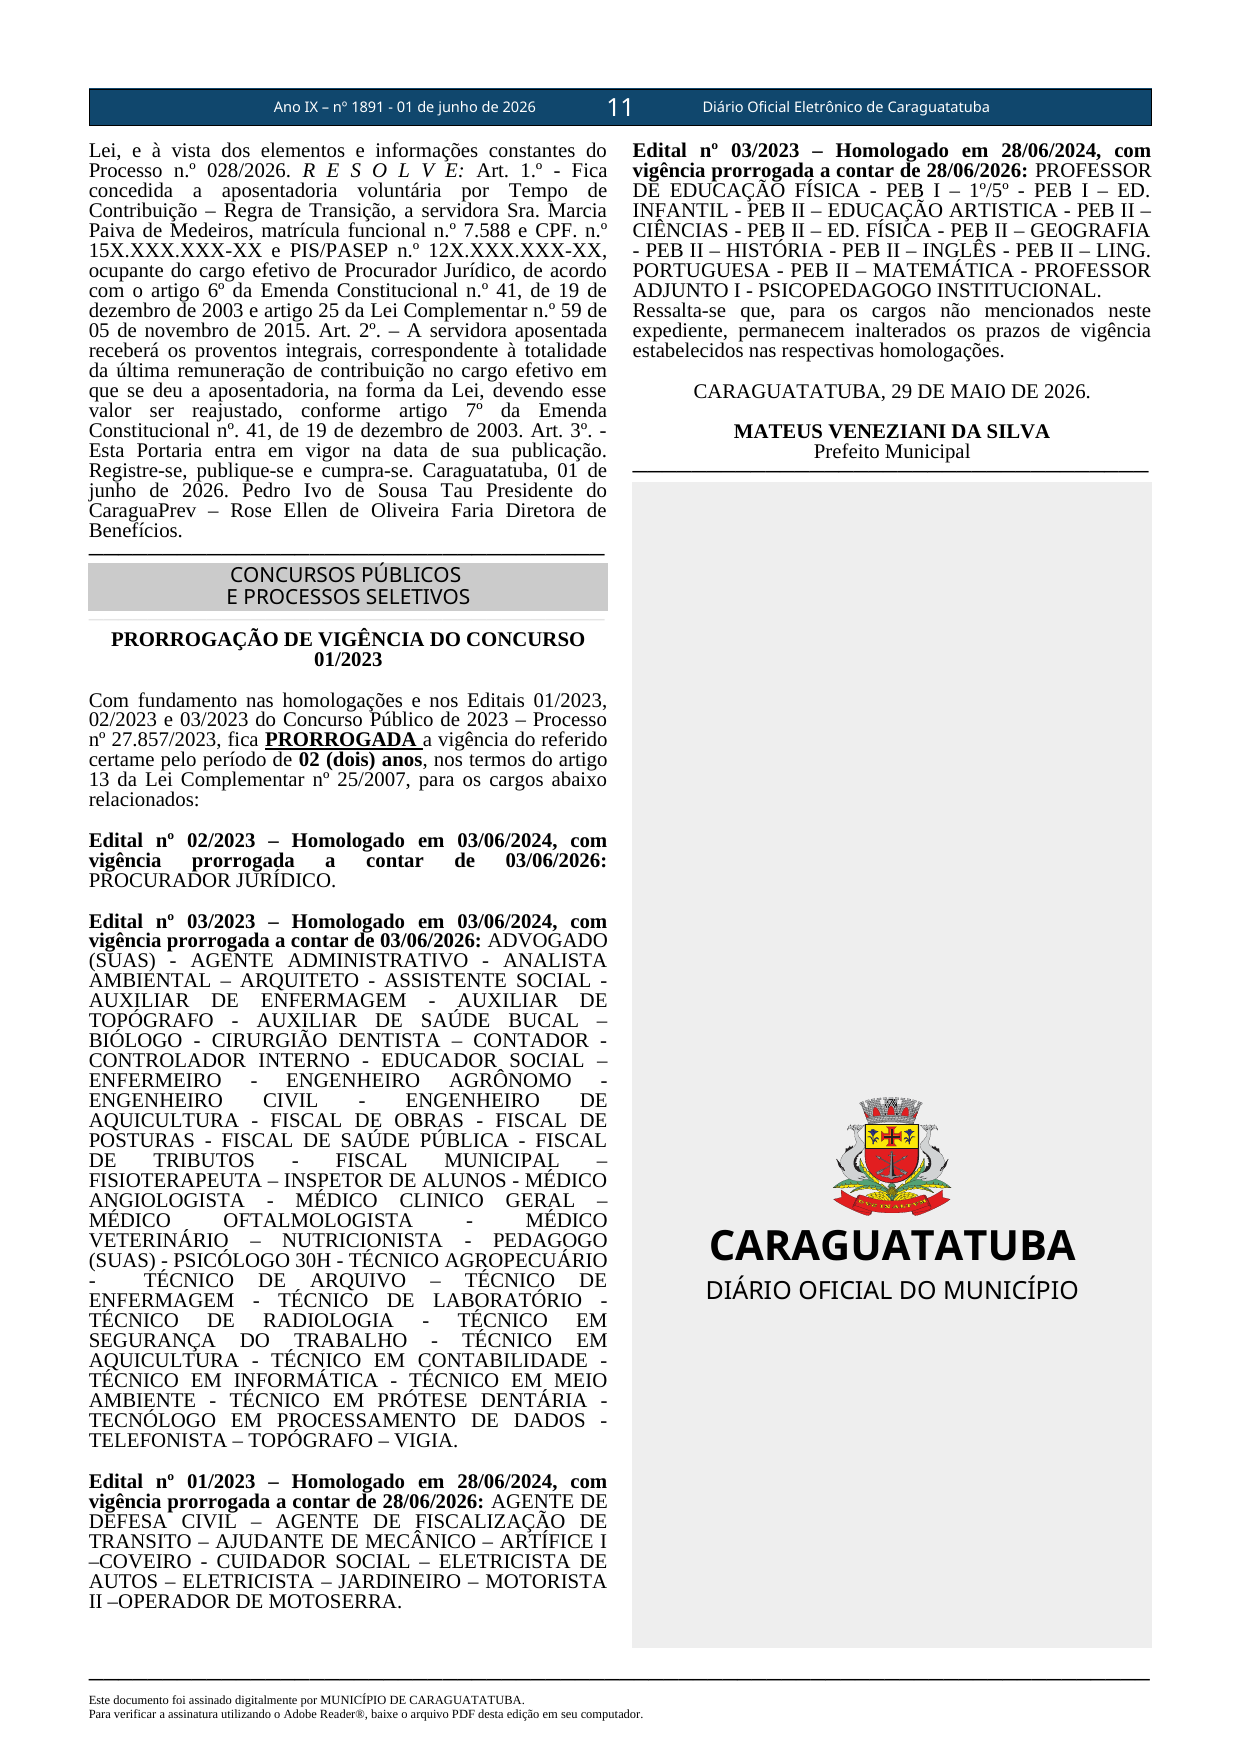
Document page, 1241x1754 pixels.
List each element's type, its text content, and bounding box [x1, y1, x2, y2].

text Edital nº 02/2023 – Homologado em 03/06/2024, com vigência prorrogada a contar de 03/06/2026: PROCURADOR JURÍDICO. [88, 832, 608, 892]
text Edital nº 01/2023 – Homologado em 28/06/2024, com vigência prorrogada a contar de 28/06/2026: AGENTE DE DEFESA CIVIL – AGENTE DE FISCALIZAÇÃO DE TRANSITO – AJUDANTE DE MECÂNICO – ARTÍFICE I –COVEIRO - CUIDADOR SOCIAL – ELETRICISTA DE AUTOS – ELETRICISTA – JARDINEIRO – MOTORISTA II –OPERADOR DE MOTOSERRA. [88, 1473, 608, 1613]
text ─────────────────────────────────── [88, 611, 608, 631]
text Lei, e à vista dos elementos e informações constantes do Processo n.º 028/2026. R E S O L V E: Art. 1.º - Fica concedida a aposentadoria voluntária por Tempo de Contribuição – Regra de Transição, a servidora Sra. Marcia Paiva de Medeiros, matrícula funcional n.º 7.588 e CPF. n.º 15X.XXX.XXX-XX e PIS/PASEP n.º 12X.XXX.XXX-XX, ocupante do cargo efetivo de Procurador Jurídico, de acordo com o artigo 6º da Emenda Constitucional n.º 41, de 19 de dezembro de 2003 e artigo 25 da Lei Complementar n.º 59 de 05 de novembro de 2015. Art. 2º. – A servidora aposentada receberá os proventos integrais, correspondente à totalidade da última remuneração de contribuição no cargo efetivo em que se deu a aposentadoria, na forma da Lei, devendo esse valor ser reajustado, conforme artigo 7º da Emenda Constitucional nº. 41, de 19 de dezembro de 2003. Art. 3º. - Esta Portaria entra em vigor na data de sua publicação. Registre-se, publique-se e cumpra-se. Caraguatatuba, 01 de junho de 2026. Pedro Ivo de Sousa Tau Presidente do CaraguaPrev – Rose Ellen de Oliveira Faria Diretora de Benefícios. [88, 142, 608, 542]
text Edital nº 03/2023 – Homologado em 28/06/2024, com vigência prorrogada a contar de 28/06/2026: PROFESSOR DE EDUCAÇÃO FÍSICA - PEB I – 1º/5º - PEB I – ED. INFANTIL - PEB II – EDUCAÇÃO ARTISTICA - PEB II – CIÊNCIAS - PEB II – ED. FÍSICA - PEB II – GEOGRAFIA - PEB II – HISTÓRIA - PEB II – INGLÊS - PEB II – LING. PORTUGUESA - PEB II – MATEMÁTICA - PROFESSOR ADJUNTO I - PSICOPEDAGOGO INSTITUCIONAL. [632, 142, 1152, 302]
text CARAGUATATUBA [632, 1216, 1152, 1272]
text Com fundamento nas homologações e nos Editais 01/2023, 02/2023 e 03/2023 do Concurso Público de 2023 – Processo nº 27.857/2023, fica PRORROGADA a vigência do referido certame pelo período de 02 (dois) anos, nos termos do artigo 13 da Lei Complementar nº 25/2007, para os cargos abaixo relacionados: [88, 691, 608, 811]
text Prefeito Municipal [632, 443, 1152, 462]
text CONCURSOS PÚBLICOS E PROCESSOS SELETIVOS [88, 563, 608, 611]
text DIÁRIO OFICIAL DO MUNICÍPIO [632, 1272, 1152, 1306]
text CARAGUATATUBA, 29 DE MAIO DE 2026. [632, 382, 1152, 402]
text Ressalta-se que, para os cargos não mencionados neste expediente, permanecem inalterados os prazos de vigência estabelecidos nas respectivas homologações. [632, 302, 1152, 362]
text ─────────────────────────────────── [632, 462, 1152, 482]
text Edital nº 03/2023 – Homologado em 03/06/2024, com vigência prorrogada a contar de 03/06/2026: ADVOGADO (SUAS) - AGENTE ADMINISTRATIVO - ANALISTA AMBIENTAL – ARQUITETO - ASSISTENTE SOCIAL - AUXILIAR DE ENFERMAGEM - AUXILIAR DE TOPÓGRAFO - AUXILIAR DE SAÚDE BUCAL – BIÓLOGO - CIRURGIÃO DENTISTA – CONTADOR - CONTROLADOR INTERNO - EDUCADOR SOCIAL – ENFERMEIRO - ENGENHEIRO AGRÔNOMO - ENGENHEIRO CIVIL - ENGENHEIRO DE AQUICULTURA - FISCAL DE OBRAS - FISCAL DE POSTURAS - FISCAL DE SAÚDE PÚBLICA - FISCAL DE TRIBUTOS - FISCAL MUNICIPAL – FISIOTERAPEUTA – INSPETOR DE ALUNOS - MÉDICO ANGIOLOGISTA - MÉDICO CLINICO GERAL – MÉDICO OFTALMOLOGISTA - MÉDICO VETERINÁRIO – NUTRICIONISTA - PEDAGOGO (SUAS) - PSICÓLOGO 30H - TÉCNICO AGROPECUÁRIO - TÉCNICO DE ARQUIVO – TÉCNICO DE ENFERMAGEM - TÉCNICO DE LABORATÓRIO - TÉCNICO DE RADIOLOGIA - TÉCNICO EM SEGURANÇA DO TRABALHO - TÉCNICO EM AQUICULTURA - TÉCNICO EM CONTABILIDADE - TÉCNICO EM INFORMÁTICA - TÉCNICO EM MEIO AMBIENTE - TÉCNICO EM PRÓTESE DENTÁRIA - TECNÓLOGO EM PROCESSAMENTO DE DADOS - TELEFONISTA – TOPÓGRAFO – VIGIA. [88, 912, 608, 1452]
text PRORROGAÇÃO DE VIGÊNCIA DO CONCURSO 01/2023 [88, 631, 608, 671]
text MATEUS VENEZIANI DA SILVA [632, 423, 1152, 443]
text ─────────────────────────────────── [88, 542, 608, 563]
